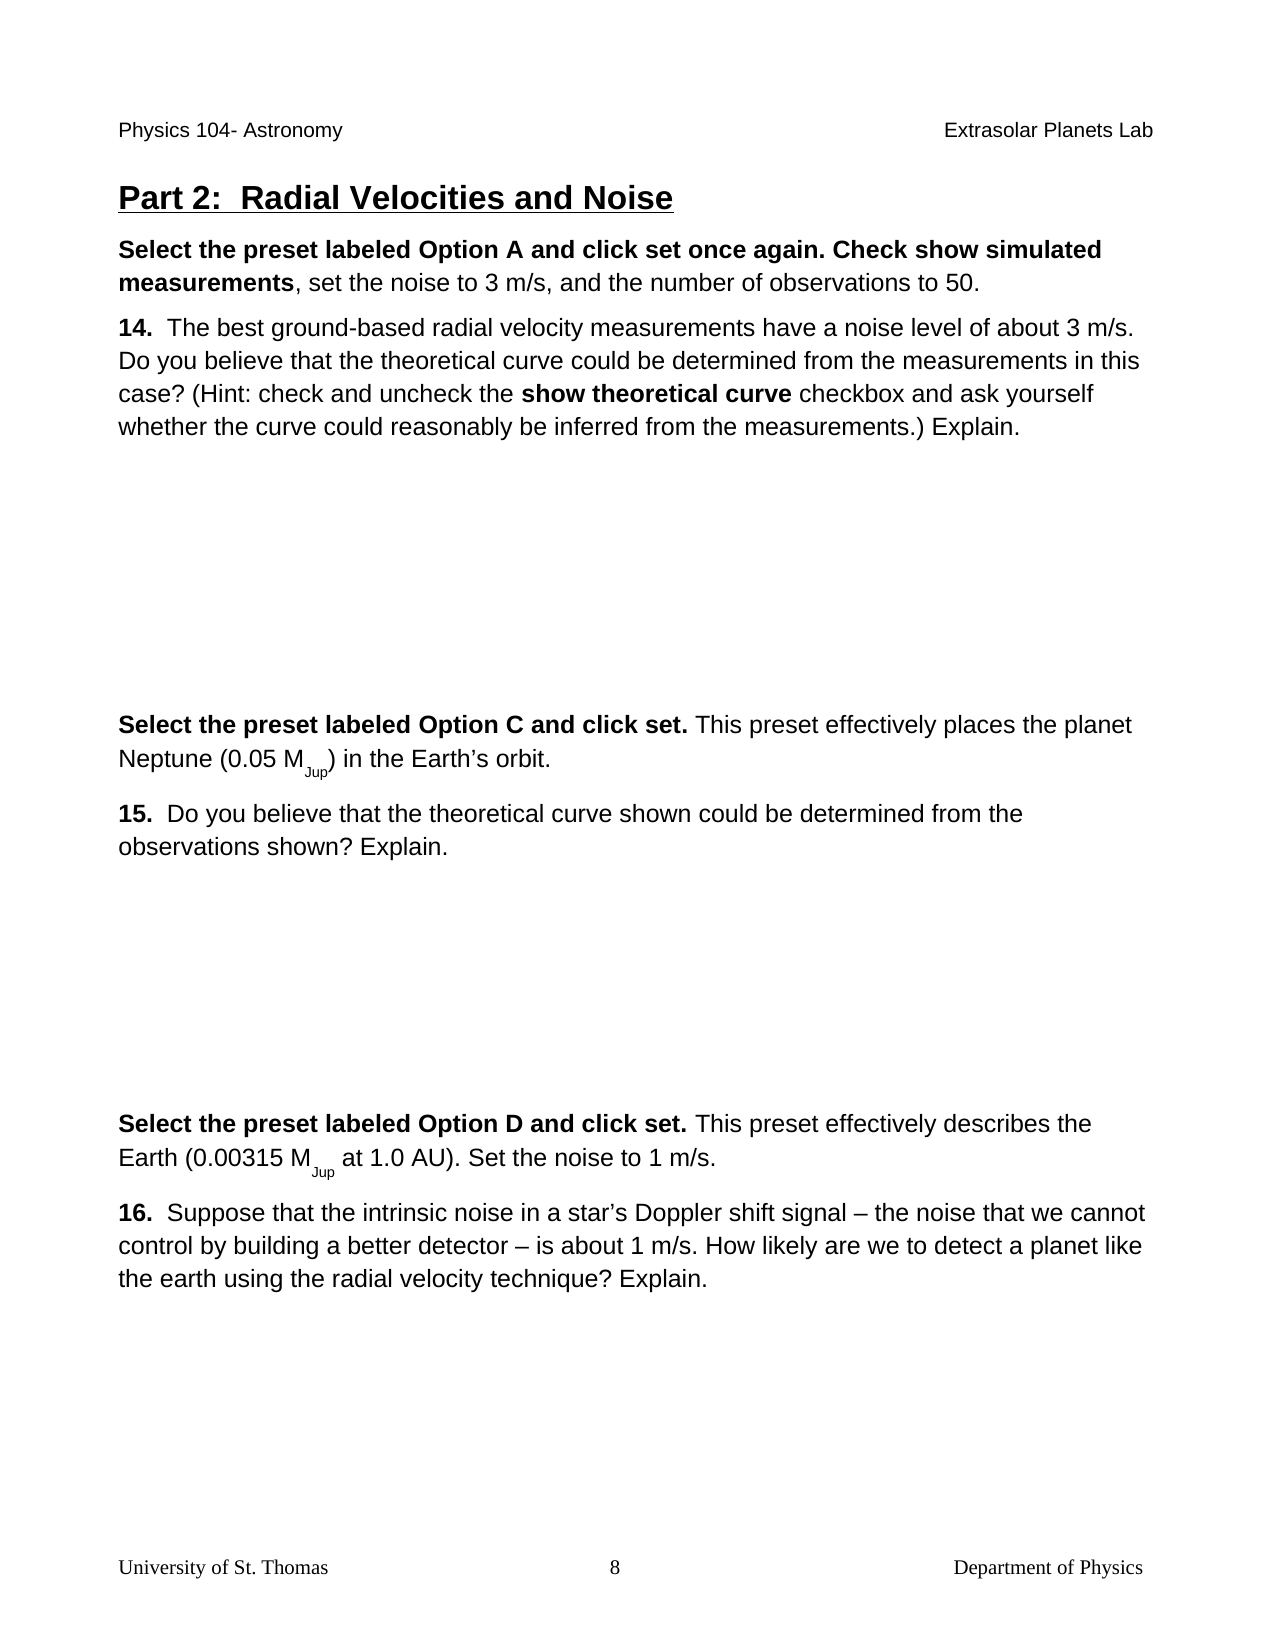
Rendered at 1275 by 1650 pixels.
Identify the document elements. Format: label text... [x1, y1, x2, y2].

text Select the preset labeled Option A and click set once again. Check show simulated measurements, set the noise to 3 m/s, and the number of observations to 50. [118, 235, 1157, 297]
text 16. Suppose that the intrinsic noise in a star’s Doppler shift signal – the noise that we cannot control by building a better detector – is about 1 m/s. How likely are we to detect a planet like the earth using the radial velocity technique? Explain. [118, 1198, 1157, 1293]
text Select the preset labeled Option C and click set. This preset effectively places the planet Neptune (0.05 MJup) in the Earth’s orbit. [118, 709, 1157, 781]
text 15. Do you believe that the theoretical curve shown could be determined from the observations shown? Explain. [118, 799, 1157, 1059]
text 14. The best ground-based radial velocity measurements have a noise level of about 3 m/s. Do you believe that the theoretical curve could be determined from the measurements in this case? (Hint: check and uncheck the show theoretical curve checkbox and ask yourself whether the curve could reasonably be inferred from the measurements.) Explain. [118, 313, 1157, 705]
text Select the preset labeled Option D and click set. This preset effectively describes the Earth (0.00315 MJup at 1.0 AU). Set the noise to 1 m/s. [118, 1109, 1157, 1180]
text Part 2: Radial Velocities and Noise [118, 178, 1157, 217]
